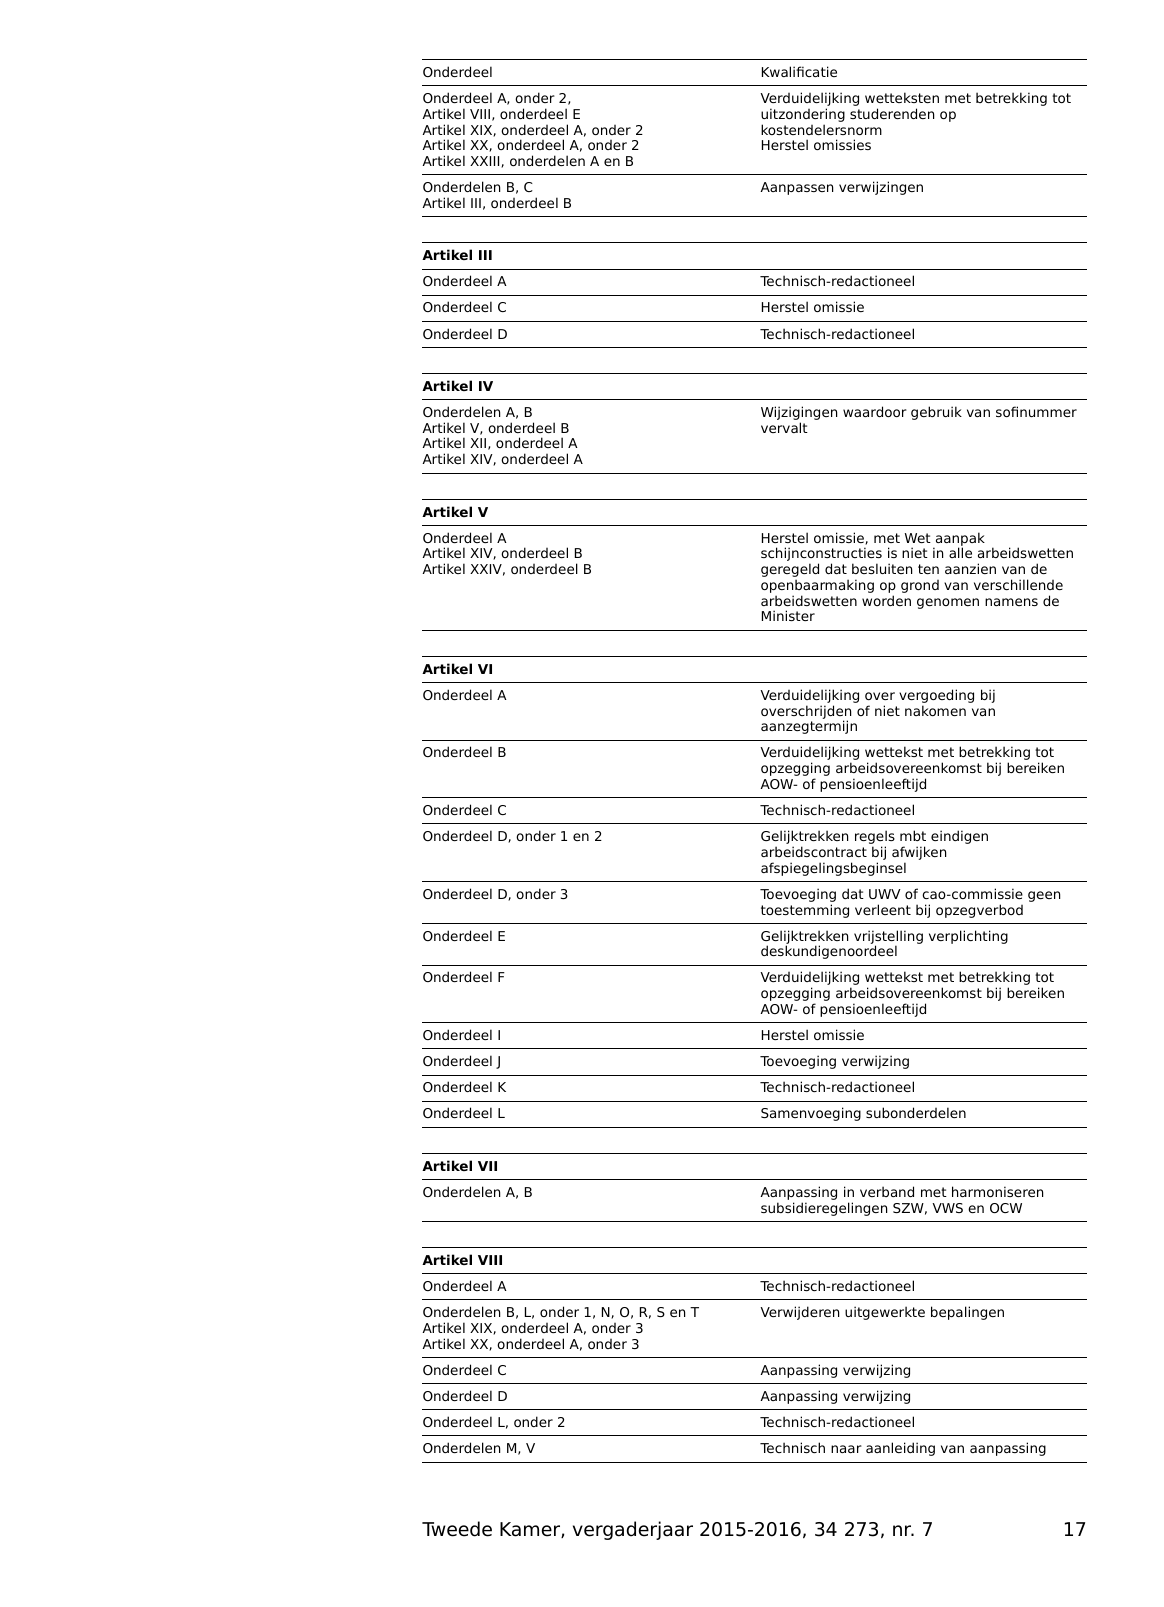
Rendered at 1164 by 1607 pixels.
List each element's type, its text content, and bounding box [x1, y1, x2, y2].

table_cell Verwijderen uitgewerkte bepalingen [754, 1300, 1087, 1357]
table_cell Herstel omissie [754, 1023, 1087, 1048]
table_cell Onderdeel D, onder 1 en 2 [422, 824, 754, 881]
table_cell Onderdeel A, onder 2, Artikel VIII, onderdeel E Artikel XIX, onderdeel A, onder 2 Artikel XX, onderdeel A, onder 2 Artikel XXIII, onderdelen A en B [422, 86, 754, 174]
table_cell [422, 217, 754, 242]
table_cell [422, 1222, 754, 1247]
table_cell Artikel VII [422, 1154, 754, 1179]
table_cell [754, 474, 1087, 499]
table_cell Verduidelijking wetteksten met betrekking tot uitzondering studerenden op kostendelersnorm Herstel omissies [754, 86, 1087, 174]
table_cell Onderdeel L [422, 1102, 754, 1127]
table_cell Wijzigingen waardoor gebruik van sofinummer vervalt [754, 400, 1087, 472]
table_cell Onderdeel A [422, 1274, 754, 1299]
table_cell Onderdeel B [422, 741, 754, 797]
table_cell [754, 631, 1087, 656]
table_cell [754, 217, 1087, 242]
table_cell Technisch-redactioneel [754, 798, 1087, 823]
table_cell Technisch naar aanleiding van aanpassing [754, 1436, 1087, 1462]
table_cell Onderdeel E [422, 924, 754, 964]
table_cell Onderdelen A, B [422, 1180, 754, 1221]
table_cell Onderdelen B, C Artikel III, onderdeel B [422, 175, 754, 216]
table_cell [754, 1154, 1087, 1179]
table_cell Onderdeel A Artikel XIV, onderdeel B Artikel XXIV, onderdeel B [422, 526, 754, 629]
table_cell Aanpassing verwijzing [754, 1384, 1087, 1409]
table_cell Onderdelen M, V [422, 1436, 754, 1462]
table_cell Toevoeging dat UWV of cao-commissie geen toestemming verleent bij opzegverbod [754, 882, 1087, 923]
table_header Kwalificatie [754, 60, 1087, 85]
table_cell [754, 1248, 1087, 1273]
table_cell Technisch-redactioneel [754, 1410, 1087, 1435]
table_cell Artikel V [422, 500, 754, 525]
table_cell Herstel omissie, met Wet aanpak schijnconstructies is niet in alle arbeidswetten geregeld dat besluiten ten aanzien van de openbaarmaking op grond van verschillende arbeidswetten worden genomen namens de Minister [754, 526, 1087, 629]
table_cell Artikel III [422, 243, 754, 268]
table_cell Technisch-redactioneel [754, 322, 1087, 347]
table_cell [422, 474, 754, 499]
table_cell Onderdeel K [422, 1076, 754, 1101]
table_cell Technisch-redactioneel [754, 1076, 1087, 1101]
table_cell Onderdeel C [422, 1358, 754, 1383]
table_cell Aanpassing in verband met harmoniseren subsidieregelingen SZW, VWS en OCW [754, 1180, 1087, 1221]
table_cell Onderdeel D [422, 322, 754, 347]
table_cell Onderdeel C [422, 798, 754, 823]
table_cell [422, 1128, 754, 1153]
table_cell [754, 500, 1087, 525]
table_cell Onderdeel F [422, 966, 754, 1022]
table_cell Artikel IV [422, 374, 754, 399]
table_cell Artikel VI [422, 657, 754, 682]
table_cell [754, 1222, 1087, 1247]
table_cell Onderdeel A [422, 270, 754, 294]
table_cell Gelijktrekken vrijstelling verplichting deskundigenoordeel [754, 924, 1087, 964]
table_cell Technisch-redactioneel [754, 270, 1087, 294]
table_cell Onderdeel C [422, 296, 754, 321]
table_cell [754, 348, 1087, 373]
table_cell Gelijktrekken regels mbt eindigen arbeidscontract bij afwijken afspiegelingsbeginsel [754, 824, 1087, 881]
table_cell [754, 243, 1087, 268]
table_cell Toevoeging verwijzing [754, 1049, 1087, 1074]
table_cell Onderdeel D [422, 1384, 754, 1409]
table_cell Samenvoeging subonderdelen [754, 1102, 1087, 1127]
table_cell [422, 348, 754, 373]
table_cell Onderdeel L, onder 2 [422, 1410, 754, 1435]
table_cell Onderdeel A [422, 683, 754, 739]
table_cell Herstel omissie [754, 296, 1087, 321]
table_cell Onderdeel D, onder 3 [422, 882, 754, 923]
table_cell Aanpassen verwijzingen [754, 175, 1087, 216]
table_cell [754, 374, 1087, 399]
table_cell [754, 1128, 1087, 1153]
table_cell Verduidelijking wettekst met betrekking tot opzegging arbeidsovereenkomst bij bereiken AOW- of pensioenleeftijd [754, 741, 1087, 797]
table_cell Onderdeel I [422, 1023, 754, 1048]
table_cell Onderdeel J [422, 1049, 754, 1074]
table_cell Aanpassing verwijzing [754, 1358, 1087, 1383]
table_cell Technisch-redactioneel [754, 1274, 1087, 1299]
table_cell [422, 631, 754, 656]
table_cell Verduidelijking over vergoeding bij overschrijden of niet nakomen van aanzegtermijn [754, 683, 1087, 739]
table_cell Onderdelen B, L, onder 1, N, O, R, S en T Artikel XIX, onderdeel A, onder 3 Artikel XX, onderdeel A, onder 3 [422, 1300, 754, 1357]
table_header Onderdeel [422, 60, 754, 85]
table_cell Onderdelen A, B Artikel V, onderdeel B Artikel XII, onderdeel A Artikel XIV, onderdeel A [422, 400, 754, 472]
table_cell Verduidelijking wettekst met betrekking tot opzegging arbeidsovereenkomst bij bereiken AOW- of pensioenleeftijd [754, 966, 1087, 1022]
table_cell Artikel VIII [422, 1248, 754, 1273]
table_cell [754, 657, 1087, 682]
